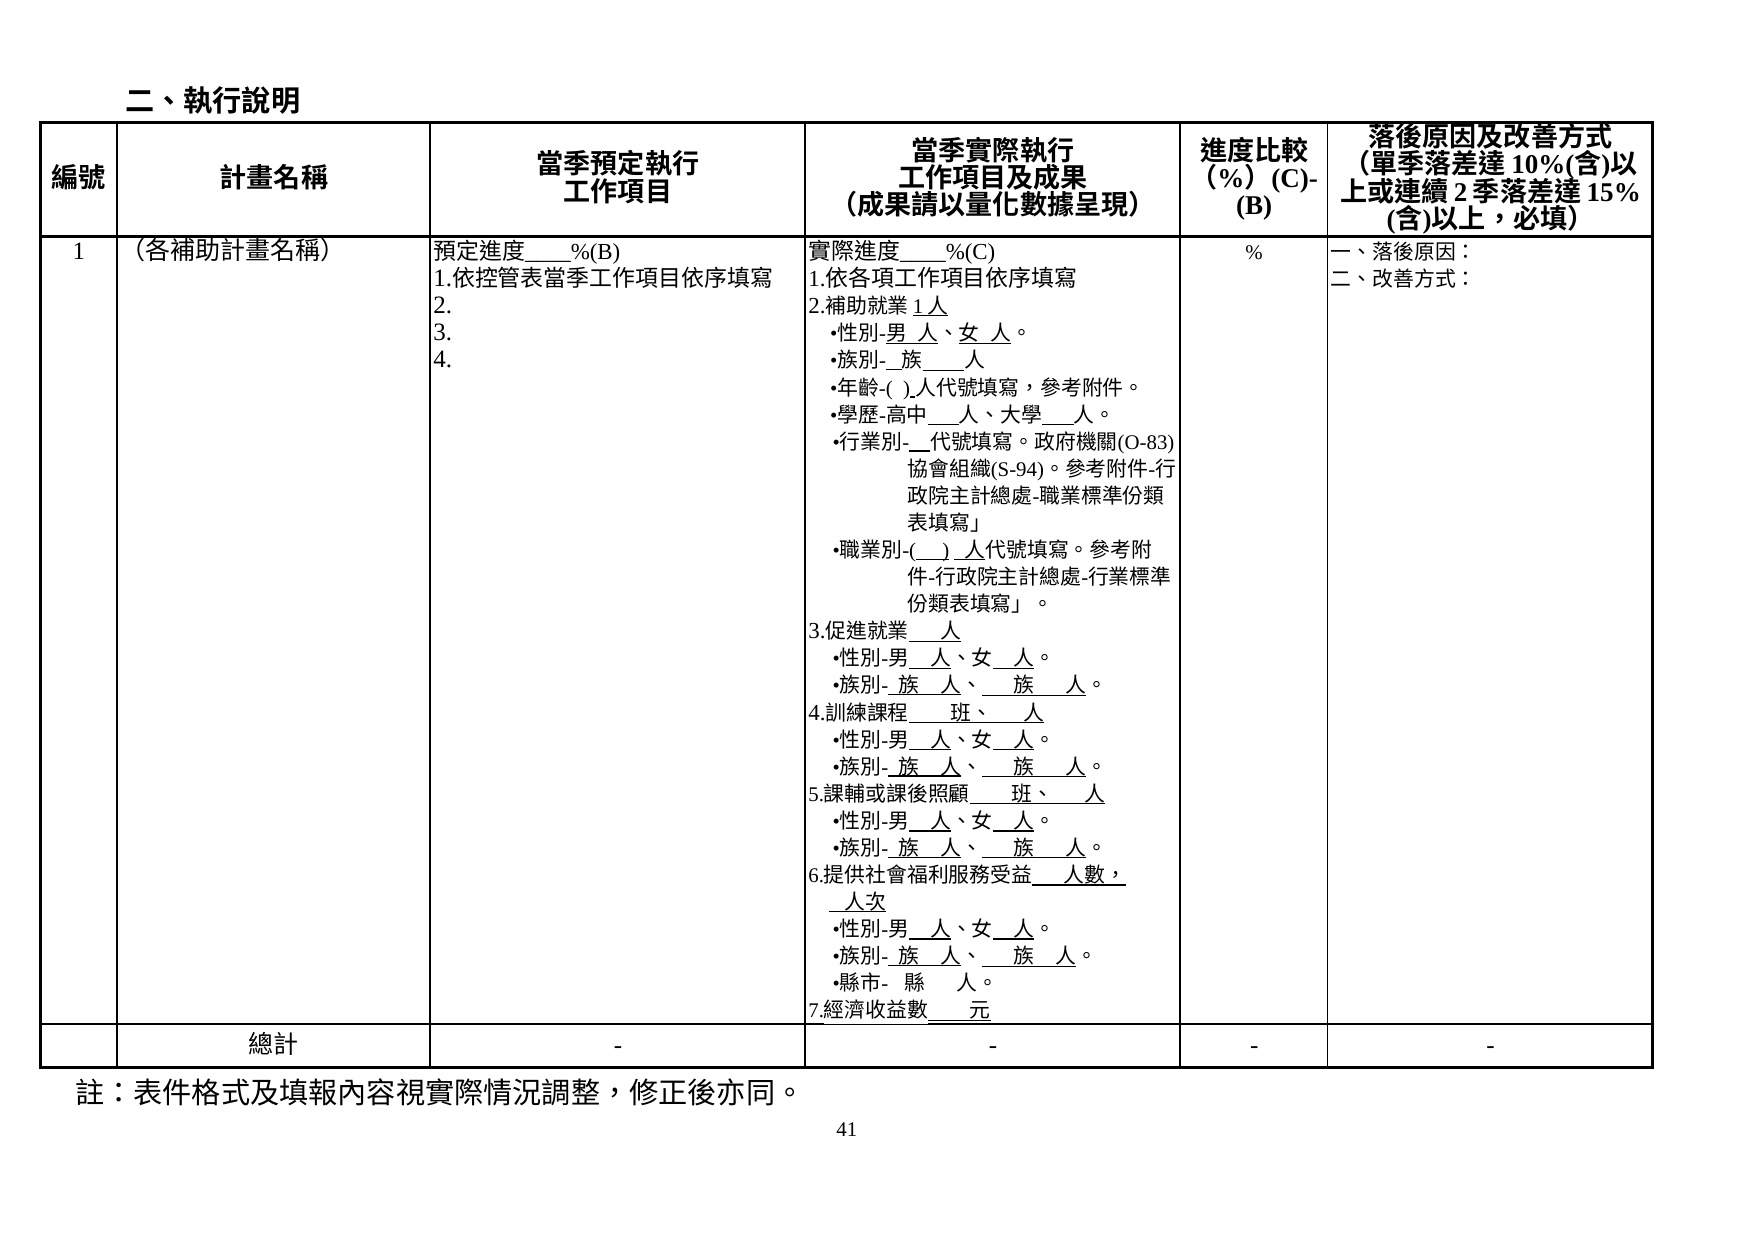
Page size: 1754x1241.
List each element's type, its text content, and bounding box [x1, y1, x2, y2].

table_header 落後原因及改善方式 （單季落差達10%(含)以上或連續2季落差達15%(含)以上，必填） [1328, 124, 1651, 235]
table_cell 總計 [118, 1025, 429, 1066]
table_header 計畫名稱 [118, 124, 429, 235]
table_header 當季預定執行 工作項目 [431, 124, 804, 235]
table_cell [42, 1025, 116, 1066]
table_cell - [1181, 1025, 1327, 1066]
table_cell 1 [42, 238, 116, 1023]
table_cell 預定進度____%(B) 1.依控管表當季工作項目依序填寫 2. 3. 4. [431, 238, 804, 1023]
table_cell - [806, 1025, 1179, 1066]
table_cell （各補助計畫名稱） [118, 238, 429, 1023]
table_cell % [1181, 238, 1327, 1023]
table_header 編號 [42, 124, 116, 235]
table_cell - [431, 1025, 804, 1066]
text 註：表件格式及填報內容視實際情況調整，修正後亦同。 [75, 1069, 1618, 1111]
table_cell 一、落後原因： 二、改善方式： [1328, 238, 1651, 1023]
table_cell - [1328, 1025, 1651, 1066]
text 二、執行說明 [125, 75, 1618, 121]
table_cell 實際進度____%(C) 1.依各項工作項目依序填寫 2.補助就業1人 •性別-男 人、女 人。 •族別- 族 人 •年齡-( ) 人代號填寫，參考附件。 •學歷-高中 人、大學 人。 •行業別- 代號填寫。政府機關(O-83)協會組織(S-94)。參考附件-行政院主計總處-職業標準份類表填寫」 •職業別-( ) 人代號填寫。參考附件-行政院主計總處-行業標準份類表填寫」。 3.促進就業 人 •性別-男 人、女 人。 •族別- 族 人、 族 人。 4.訓練課程 班、 人 •性別-男 人、女 人。 •族別- 族 人、 族 人。 5.課輔或課後照顧 班、 人 •性別-男 人、女 人。 •族別- 族 人、 族 人。 6.提供社會福利服務受益 人數， 人次 •性別-男 人、女 人。 •族別- 族 人、 族 人。 •縣市- 縣 人。 7.經濟收益數 元 [806, 238, 1179, 1023]
table_header 當季實際執行 工作項目及成果 （成果請以量化數據呈現） [806, 124, 1179, 235]
table_header 進度比較 （%）(C)-(B) [1181, 124, 1327, 235]
